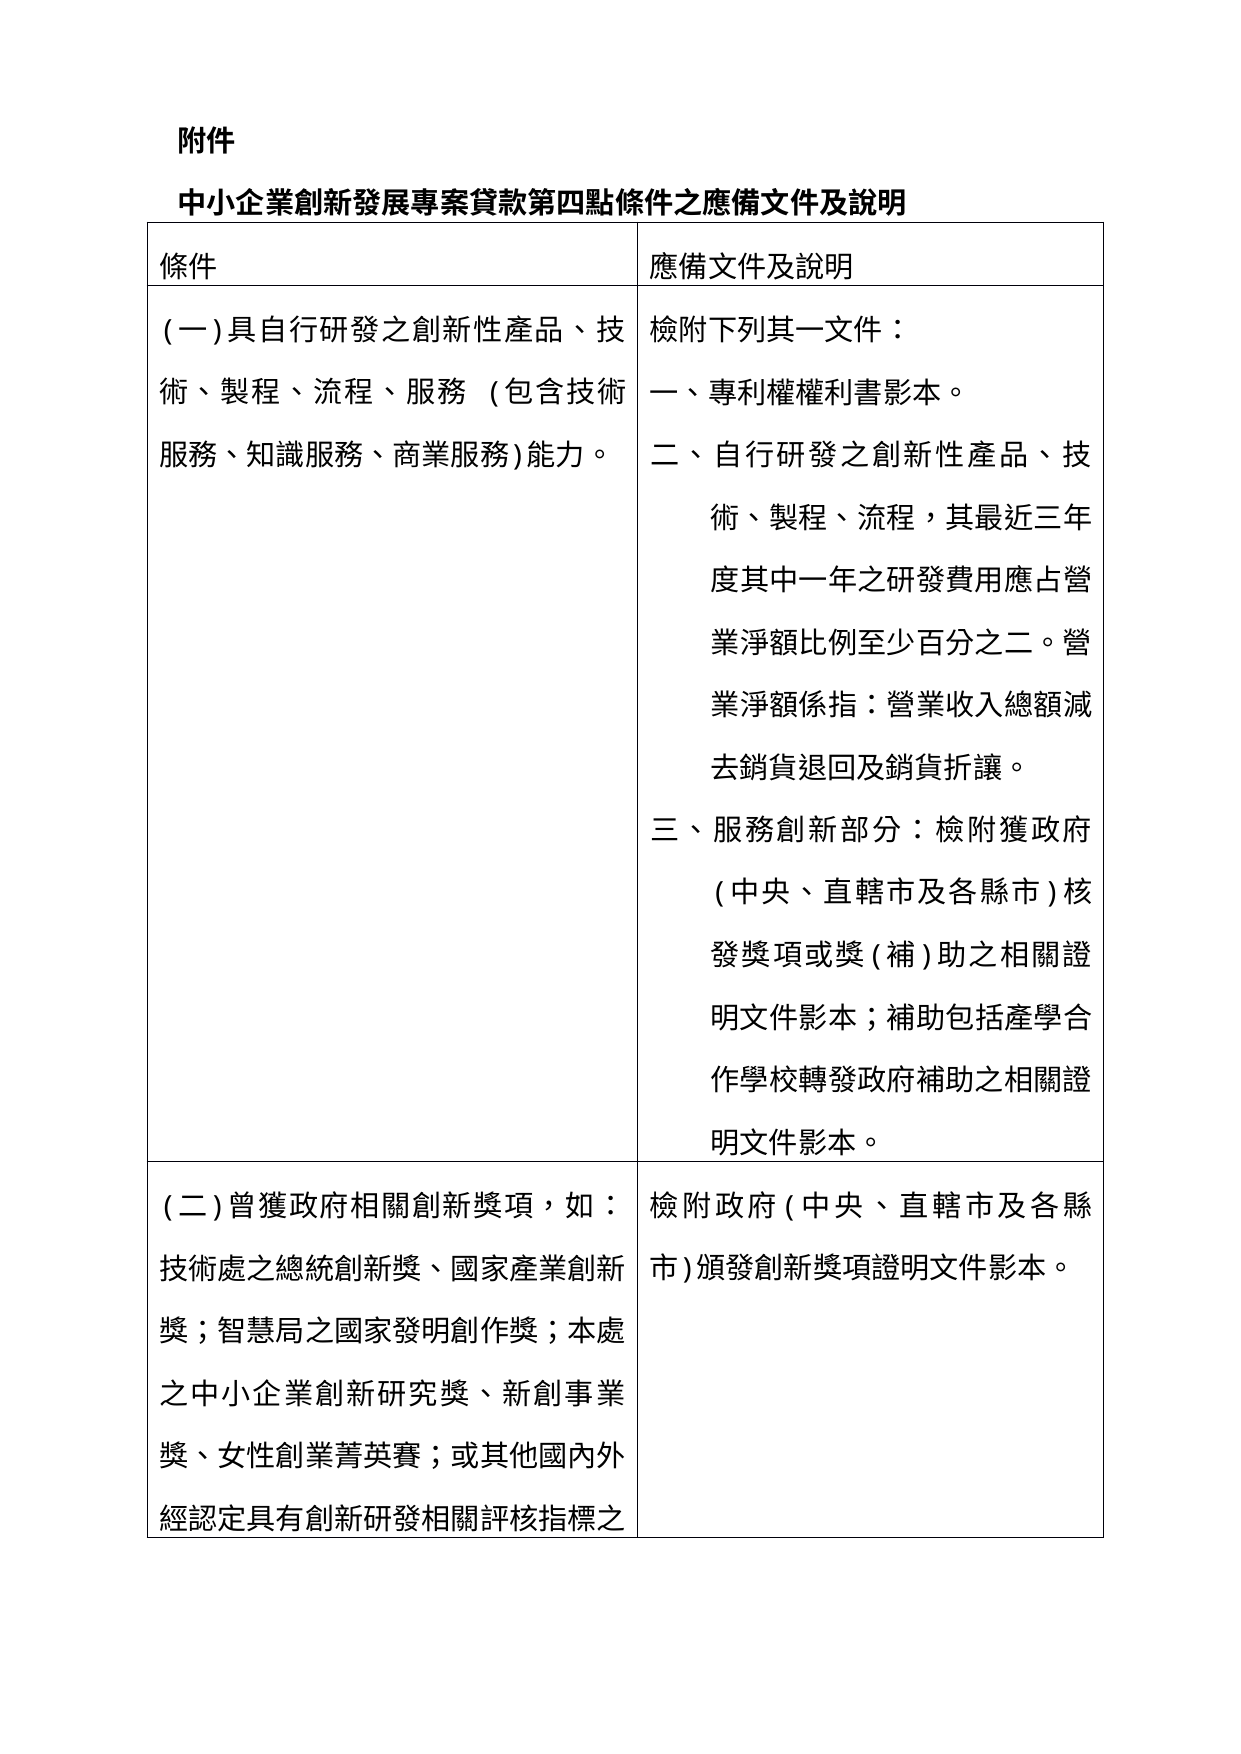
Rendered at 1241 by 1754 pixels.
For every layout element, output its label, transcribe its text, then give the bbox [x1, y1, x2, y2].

text 中小企業創新發展專案貸款第四點條件之應備文件及說明 [177, 159, 1092, 222]
table_cell (二)曾獲政府相關創新獎項，如：技術處之總統創新獎、國家產業創新獎；智慧局之國家發明創作獎；本處之中小企業創新研究獎、新創事業獎、女性創業菁英賽；或其他國內外經認定具有創新研發相關評核指標之 [148, 1162, 637, 1537]
text 附件 [177, 97, 1092, 159]
table_header 應備文件及說明 [638, 223, 1103, 285]
table_cell (一)具自行研發之創新性產品、技術、製程、流程、服務 (包含技術服務、知識服務、商業服務)能力。 [148, 286, 637, 1161]
table_header 條件 [148, 223, 637, 285]
table_cell 檢附下列其一文件： 一、專利權權利書影本。 二、自行研發之創新性產品、技術、製程、流程，其最近三年度其中一年之研發費用應占營業淨額比例至少百分之二。營業淨額係指：營業收入總額減去銷貨退回及銷貨折讓。 三、服務創新部分：檢附獲政府(中央、直轄市及各縣市)核發獎項或獎(補)助之相關證明文件影本；補助包括產學合作學校轉發政府補助之相關證明文件影本。 [638, 286, 1103, 1161]
table_cell 檢附政府(中央、直轄市及各縣市)頒發創新獎項證明文件影本。 [638, 1162, 1103, 1537]
